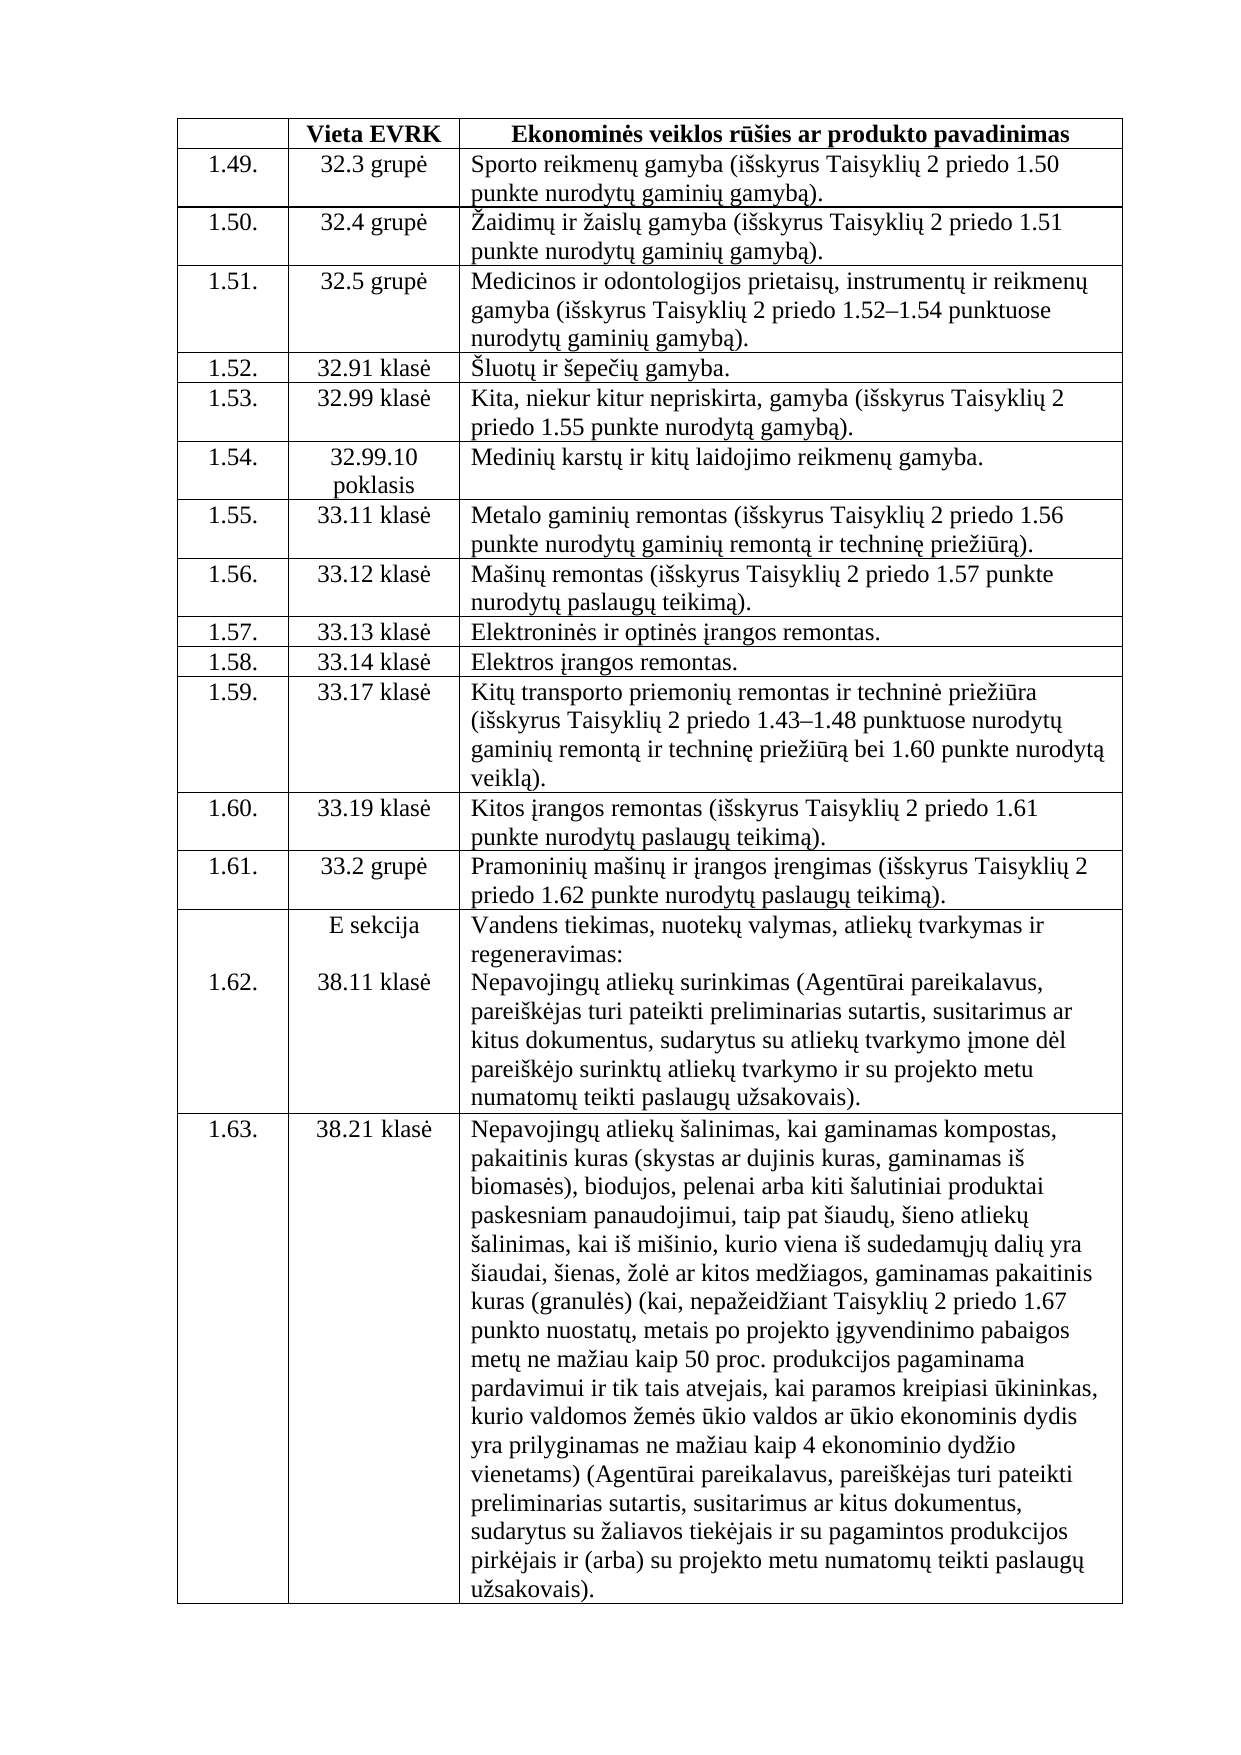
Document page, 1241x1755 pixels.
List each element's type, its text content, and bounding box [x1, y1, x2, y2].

table_cell 1.52. [178, 353, 288, 382]
table_cell Metalo gaminių remontas (išskyrus Taisyklių 2 priedo 1.56 punkte nurodytų gaminių remontą ir techninę priežiūrą). [460, 500, 1122, 558]
table_cell 1.62. [178, 968, 288, 1113]
table_cell 1.55. [178, 500, 288, 558]
table_cell 33.2 grupė [289, 851, 459, 909]
table_cell 33.12 klasė [289, 559, 459, 616]
table_cell 1.50. [178, 208, 288, 265]
table_cell E sekcija [289, 910, 459, 967]
table_cell 33.14 klasė [289, 647, 459, 676]
table_cell 32.91 klasė [289, 353, 459, 382]
table_cell 33.13 klasė [289, 617, 459, 646]
table_cell 1.51. [178, 266, 288, 352]
table_cell 33.17 klasė [289, 677, 459, 792]
table_cell 1.59. [178, 677, 288, 792]
table_cell Sporto reikmenų gamyba (išskyrus Taisyklių 2 priedo 1.50 punkte nurodytų gaminių gamybą). [460, 149, 1122, 206]
table_cell Kitų transporto priemonių remontas ir techninė priežiūra (išskyrus Taisyklių 2 priedo 1.43–1.48 punktuose nurodytų gaminių remontą ir techninę priežiūrą bei 1.60 punkte nurodytą veiklą). [460, 677, 1122, 792]
table_cell Šluotų ir šepečių gamyba. [460, 353, 1122, 382]
table_cell Medicinos ir odontologijos prietaisų, instrumentų ir reikmenų gamyba (išskyrus Taisyklių 2 priedo 1.52–1.54 punktuose nurodytų gaminių gamybą). [460, 266, 1122, 352]
table_cell 1.53. [178, 383, 288, 441]
table_cell Mašinų remontas (išskyrus Taisyklių 2 priedo 1.57 punkte nurodytų paslaugų teikimą). [460, 559, 1122, 616]
table_header Vieta EVRK [289, 119, 459, 148]
table_cell 33.19 klasė [289, 793, 459, 850]
table_cell Kita, niekur kitur nepriskirta, gamyba (išskyrus Taisyklių 2 priedo 1.55 punkte nurodytą gamybą). [460, 383, 1122, 441]
table_cell 32.3 grupė [289, 149, 459, 206]
table_cell 1.58. [178, 647, 288, 676]
table_cell 33.11 klasė [289, 500, 459, 558]
table_cell Elektroninės ir optinės įrangos remontas. [460, 617, 1122, 646]
table_cell 1.49. [178, 149, 288, 206]
table_cell 1.56. [178, 559, 288, 616]
table_cell 32.4 grupė [289, 208, 459, 265]
table_cell Elektros įrangos remontas. [460, 647, 1122, 676]
table_cell [178, 910, 288, 967]
table_cell Pramoninių mašinų ir įrangos įrengimas (išskyrus Taisyklių 2 priedo 1.62 punkte nurodytų paslaugų teikimą). [460, 851, 1122, 909]
table_cell 38.11 klasė [289, 968, 459, 1113]
table_cell Nepavojingų atliekų šalinimas, kai gaminamas kompostas, pakaitinis kuras (skystas ar dujinis kuras, gaminamas iš biomasės), biodujos, pelenai arba kiti šalutiniai produktai paskesniam panaudojimui, taip pat šiaudų, šieno atliekų šalinimas, kai iš mišinio, kurio viena iš sudedamųjų dalių yra šiaudai, šienas, žolė ar kitos medžiagos, gaminamas pakaitinis kuras (granulės) (kai, nepažeidžiant Taisyklių 2 priedo 1.67 punkto nuostatų, metais po projekto įgyvendinimo pabaigos metų ne mažiau kaip 50 proc. produkcijos pagaminama pardavimui ir tik tais atvejais, kai paramos kreipiasi ūkininkas, kurio valdomos žemės ūkio valdos ar ūkio ekonominis dydis yra prilyginamas ne mažiau kaip 4 ekonominio dydžio vienetams) (Agentūrai pareikalavus, pareiškėjas turi pateikti preliminarias sutartis, susitarimus ar kitus dokumentus, sudarytus su žaliavos tiekėjais ir su pagamintos produkcijos pirkėjais ir (arba) su projekto metu numatomų teikti paslaugų užsakovais). [460, 1114, 1122, 1603]
table_cell Kitos įrangos remontas (išskyrus Taisyklių 2 priedo 1.61 punkte nurodytų paslaugų teikimą). [460, 793, 1122, 850]
table_cell 1.60. [178, 793, 288, 850]
table_cell Nepavojingų atliekų surinkimas (Agentūrai pareikalavus, pareiškėjas turi pateikti preliminarias sutartis, susitarimus ar kitus dokumentus, sudarytus su atliekų tvarkymo įmone dėl pareiškėjo surinktų atliekų tvarkymo ir su projekto metu numatomų teikti paslaugų užsakovais). [460, 968, 1122, 1113]
table_cell 32.5 grupė [289, 266, 459, 352]
table_cell 1.63. [178, 1114, 288, 1603]
table_header [178, 119, 288, 148]
table_cell 1.61. [178, 851, 288, 909]
table_header Ekonominės veiklos rūšies ar produkto pavadinimas [460, 119, 1122, 148]
table_cell 1.54. [178, 442, 288, 499]
table_cell 38.21 klasė [289, 1114, 459, 1603]
table_cell Vandens tiekimas, nuotekų valymas, atliekų tvarkymas ir regeneravimas: [460, 910, 1122, 967]
table_cell 32.99.10 poklasis [289, 442, 459, 499]
table_cell Medinių karstų ir kitų laidojimo reikmenų gamyba. [460, 442, 1122, 499]
table_cell 1.57. [178, 617, 288, 646]
table_cell Žaidimų ir žaislų gamyba (išskyrus Taisyklių 2 priedo 1.51 punkte nurodytų gaminių gamybą). [460, 208, 1122, 265]
table_cell 32.99 klasė [289, 383, 459, 441]
